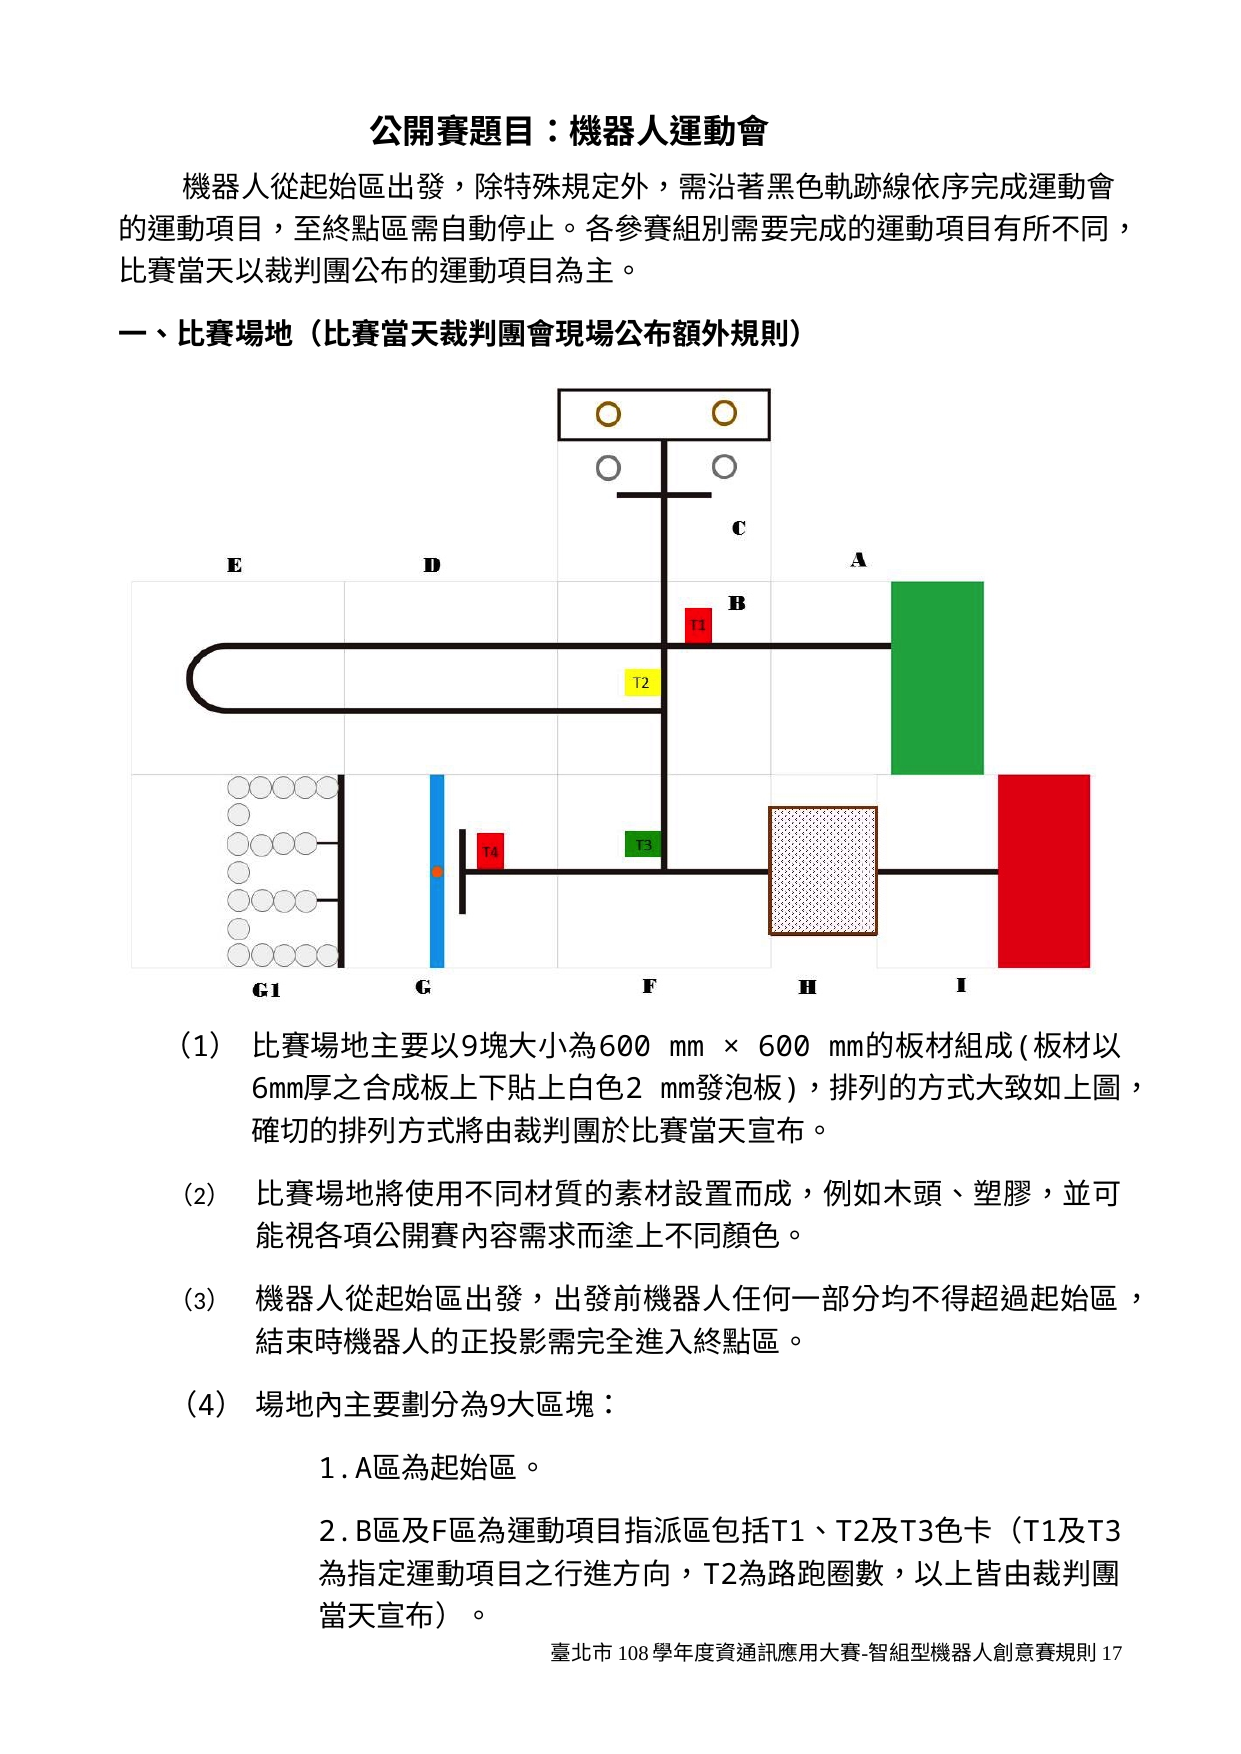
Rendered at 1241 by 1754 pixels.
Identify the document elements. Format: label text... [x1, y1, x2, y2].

list 比賽場地主要以9塊大小為600 mm × 600 mm的板材組成(板材以6mm厚之合成板上下貼上白色2 mm發泡板)，排列的方式大致如上圖，確切的排列方式將由裁判團於比賽當天宣布。 [162, 1023, 1122, 1150]
list A區為起始區。 [318, 1444, 1122, 1487]
text 公開賽題目：機器人運動會 [369, 104, 1124, 153]
list B區及F區為運動項目指派區包括T1、T2及T3色卡（T1及T3為指定運動項目之行進方向，T2為路跑圈數，以上皆由裁判團當天宣布）。 [318, 1508, 1122, 1635]
list 場地內主要劃分為9大區塊： [168, 1381, 1122, 1424]
text 一、比賽場地（比賽當天裁判團會現場公布額外規則） [118, 311, 1122, 353]
list 機器人從起始區出發，出發前機器人任何一部分均不得超過起始區，結束時機器人的正投影需完全進入終點區。 [168, 1276, 1122, 1361]
text 機器人從起始區出發，除特殊規定外，需沿著黑色軌跡線依序完成運動會的運動項目，至終點區需自動停止。各參賽組別需要完成的運動項目有所不同，比賽當天以裁判團公布的運動項目為主。 [118, 163, 1124, 290]
list 比賽場地將使用不同材質的素材設置而成，例如木頭、塑膠，並可能視各項公開賽內容需求而塗上不同顏色。 [168, 1171, 1122, 1255]
